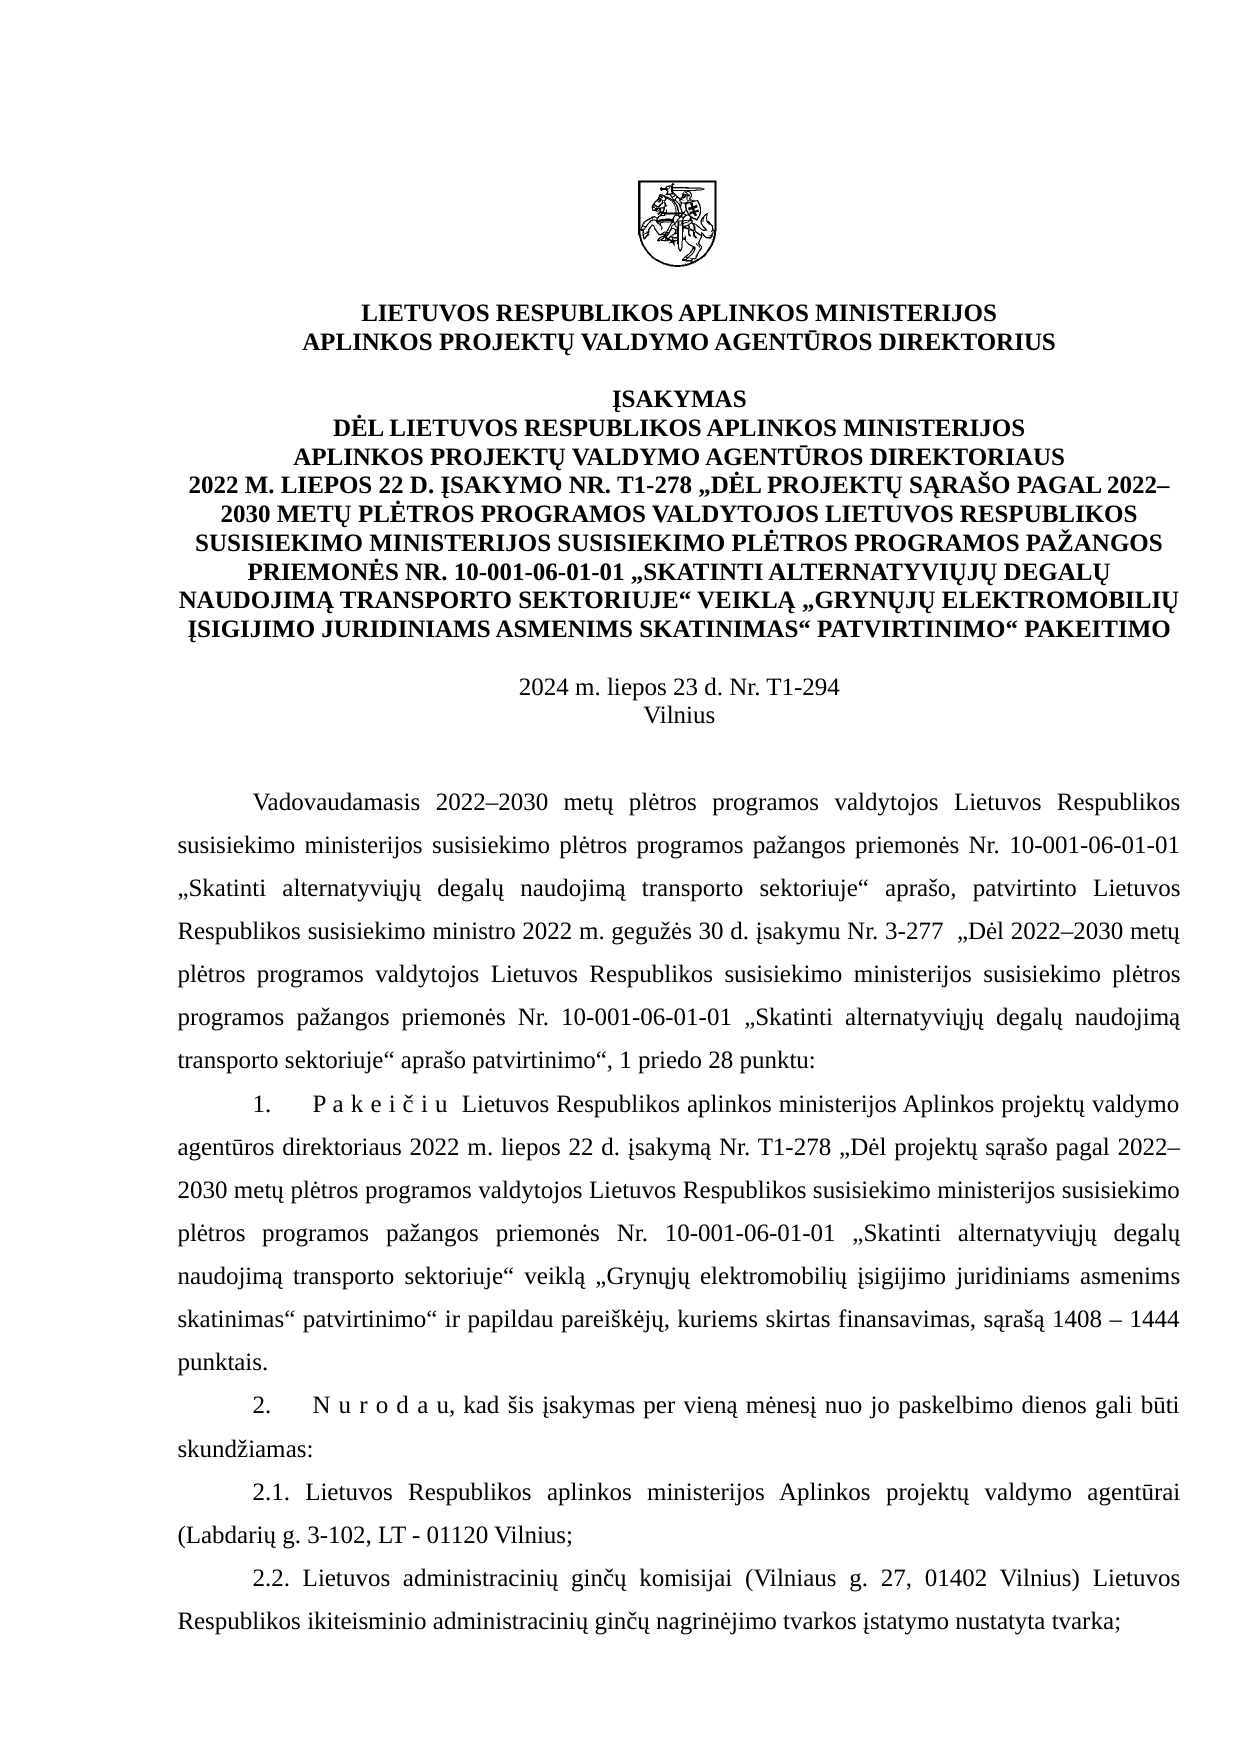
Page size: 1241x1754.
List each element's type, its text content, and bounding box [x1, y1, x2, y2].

text 2.2. Lietuvos administracinių ginčų komisijai (Vilniaus g. 27, 01402 Vilnius) Lietuvos Respublikos ikiteisminio administracinių ginčų nagrinėjimo tvarkos įstatymo nustatyta tvarka; [177, 1563, 1181, 1635]
text 2.1. Lietuvos Respublikos aplinkos ministerijos Aplinkos projektų valdymo agentūrai (Labdarių g. 3-102, LT - 01120 Vilnius; [177, 1477, 1181, 1549]
text Vilnius [177, 701, 1181, 729]
text 2024 m. liepos 23 d. Nr. T1-294 [177, 672, 1181, 701]
text 1. P a k e i č i u Lietuvos Respublikos aplinkos ministerijos Aplinkos projektų valdymo agentūros direktoriaus 2022 m. liepos 22 d. įsakymą Nr. T1-278 „Dėl projektų sąrašo pagal 2022–2030 metų plėtros programos valdytojos Lietuvos Respublikos susisiekimo ministerijos susisiekimo plėtros programos pažangos priemonės Nr. 10-001-06-01-01 „Skatinti alternatyviųjų degalų naudojimą transporto sektoriuje“ veiklą „Grynųjų elektromobilių įsigijimo juridiniams asmenims skatinimas“ patvirtinimo“ ir papildau pareiškėjų, kuriems skirtas finansavimas, sąrašą 1408 – 1444 punktais. [177, 1089, 1181, 1376]
text 2022 M. LIEPOS 22 D. ĮSAKYMO NR. T1-278 „DĖL PROJEKTŲ SĄRAŠO PAGAL 2022–2030 METŲ PLĖTROS PROGRAMOS VALDYTOJOS LIETUVOS RESPUBLIKOS SUSISIEKIMO MINISTERIJOS SUSISIEKIMO PLĖTROS PROGRAMOS PAŽANGOS PRIEMONĖS NR. 10-001-06-01-01 „SKATINTI ALTERNATYVIŲJŲ DEGALŲ NAUDOJIMĄ TRANSPORTO SEKTORIUJE“ VEIKLĄ „GRYNŲJŲ ELEKTROMOBILIŲ ĮSIGIJIMO JURIDINIAMS ASMENIMS SKATINIMAS“ PATVIRTINIMO“ PAKEITIMO [177, 471, 1181, 643]
text Vadovaudamasis 2022–2030 metų plėtros programos valdytojos Lietuvos Respublikos susisiekimo ministerijos susisiekimo plėtros programos pažangos priemonės Nr. 10-001-06-01-01 „Skatinti alternatyviųjų degalų naudojimą transporto sektoriuje“ aprašo, patvirtinto Lietuvos Respublikos susisiekimo ministro 2022 m. gegužės 30 d. įsakymu Nr. 3-277 „Dėl 2022–2030 metų plėtros programos valdytojos Lietuvos Respublikos susisiekimo ministerijos susisiekimo plėtros programos pažangos priemonės Nr. 10-001-06-01-01 „Skatinti alternatyviųjų degalų naudojimą transporto sektoriuje“ aprašo patvirtinimo“, 1 priedo 28 punktu: [177, 787, 1181, 1074]
text APLINKOS PROJEKTŲ VALDYMO AGENTŪROS DIREKTORIAUS [177, 442, 1181, 471]
text Dėl LIETUVOS RESPUBLIKOS APLINKOS MINISTERIJOS [177, 413, 1181, 442]
text LIETUVOS RESPUBLIKOS APLINKOS MINISTERIJOS [177, 298, 1181, 327]
text APLINKOS PROJEKTŲ VALDYMO AGENTŪROS DIREKTORIUS [177, 327, 1181, 356]
text ĮSAKYMAS [177, 384, 1181, 413]
text 2. N u r o d a u, kad šis įsakymas per vieną mėnesį nuo jo paskelbimo dienos gali būti skundžiamas: [177, 1391, 1181, 1462]
